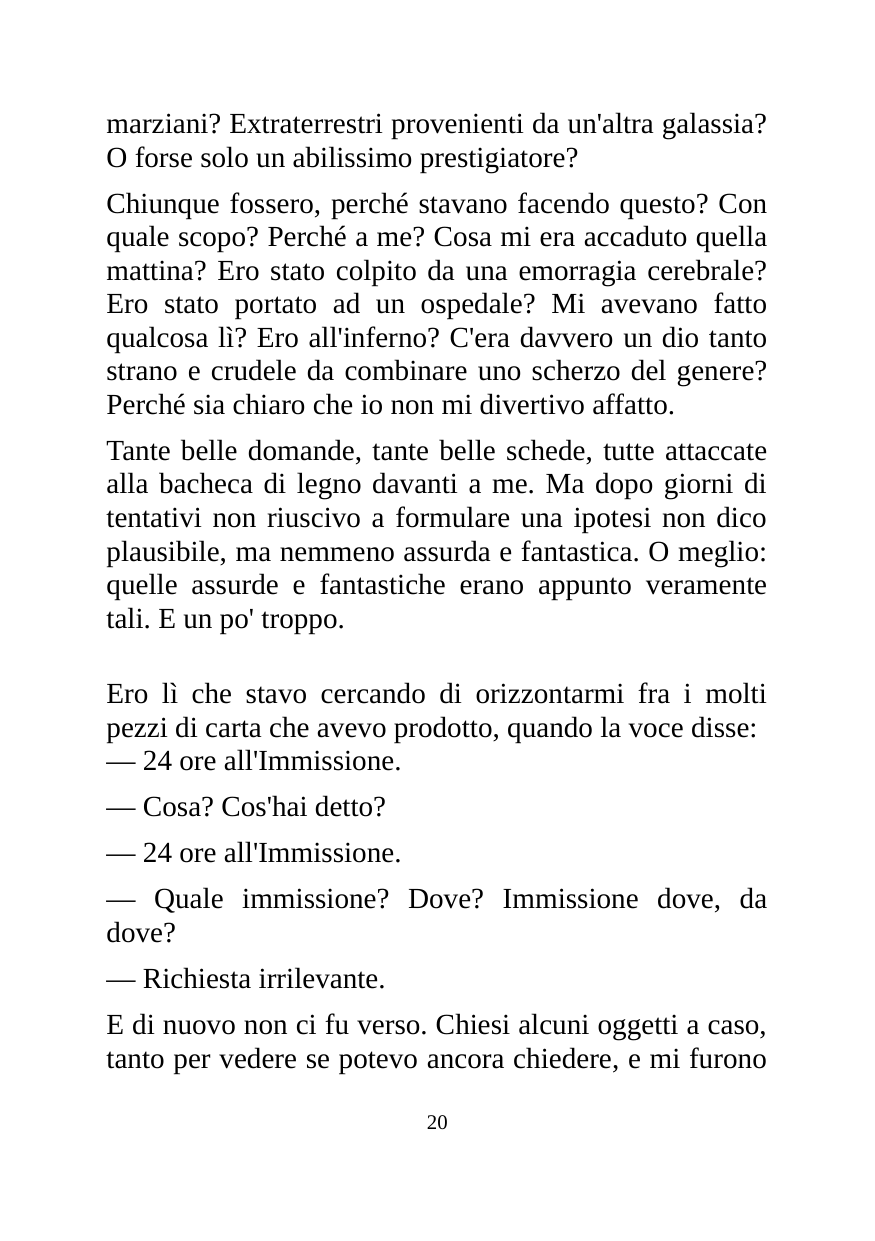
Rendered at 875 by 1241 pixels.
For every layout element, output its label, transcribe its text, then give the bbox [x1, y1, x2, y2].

text marziani? Extraterrestri provenienti da un'altra galassia? O forse solo un abilissimo prestigiatore? [106, 106, 768, 173]
text Chiunque fossero, perché stavano facendo questo? Con quale scopo? Perché a me? Cosa mi era accaduto quella mattina? Ero stato colpito da una emorragia cerebrale? Ero stato portato ad un ospedale? Mi avevano fatto qualcosa lì? Ero all'inferno? C'era davvero un dio tanto strano e crudele da combinare uno scherzo del genere? Perché sia chiaro che io non mi divertivo affatto. [106, 186, 768, 421]
text Ero lì che stavo cercando di orizzontarmi fra i molti pezzi di carta che avevo prodotto, quando la voce disse: [106, 676, 768, 743]
text — 24 ore all'Immissione. [106, 836, 768, 869]
text — Cosa? Cos'hai detto? [106, 789, 768, 823]
text — Richiesta irrilevante. [106, 961, 768, 995]
text E di nuovo non ci fu verso. Chiesi alcuni oggetti a caso, tanto per vedere se potevo ancora chiedere, e mi furono [106, 1007, 768, 1074]
text — Quale immissione? Dove? Immissione dove, da dove? [106, 882, 768, 949]
text — 24 ore all'Immissione. [106, 743, 768, 777]
text Tante belle domande, tante belle schede, tutte attaccate alla bacheca di legno davanti a me. Ma dopo giorni di tentativi non riuscivo a formulare una ipotesi non dico plausibile, ma nemmeno assurda e fantastica. O meglio: quelle assurde e fantastiche erano appunto veramente tali. E un po' troppo. [106, 433, 768, 634]
